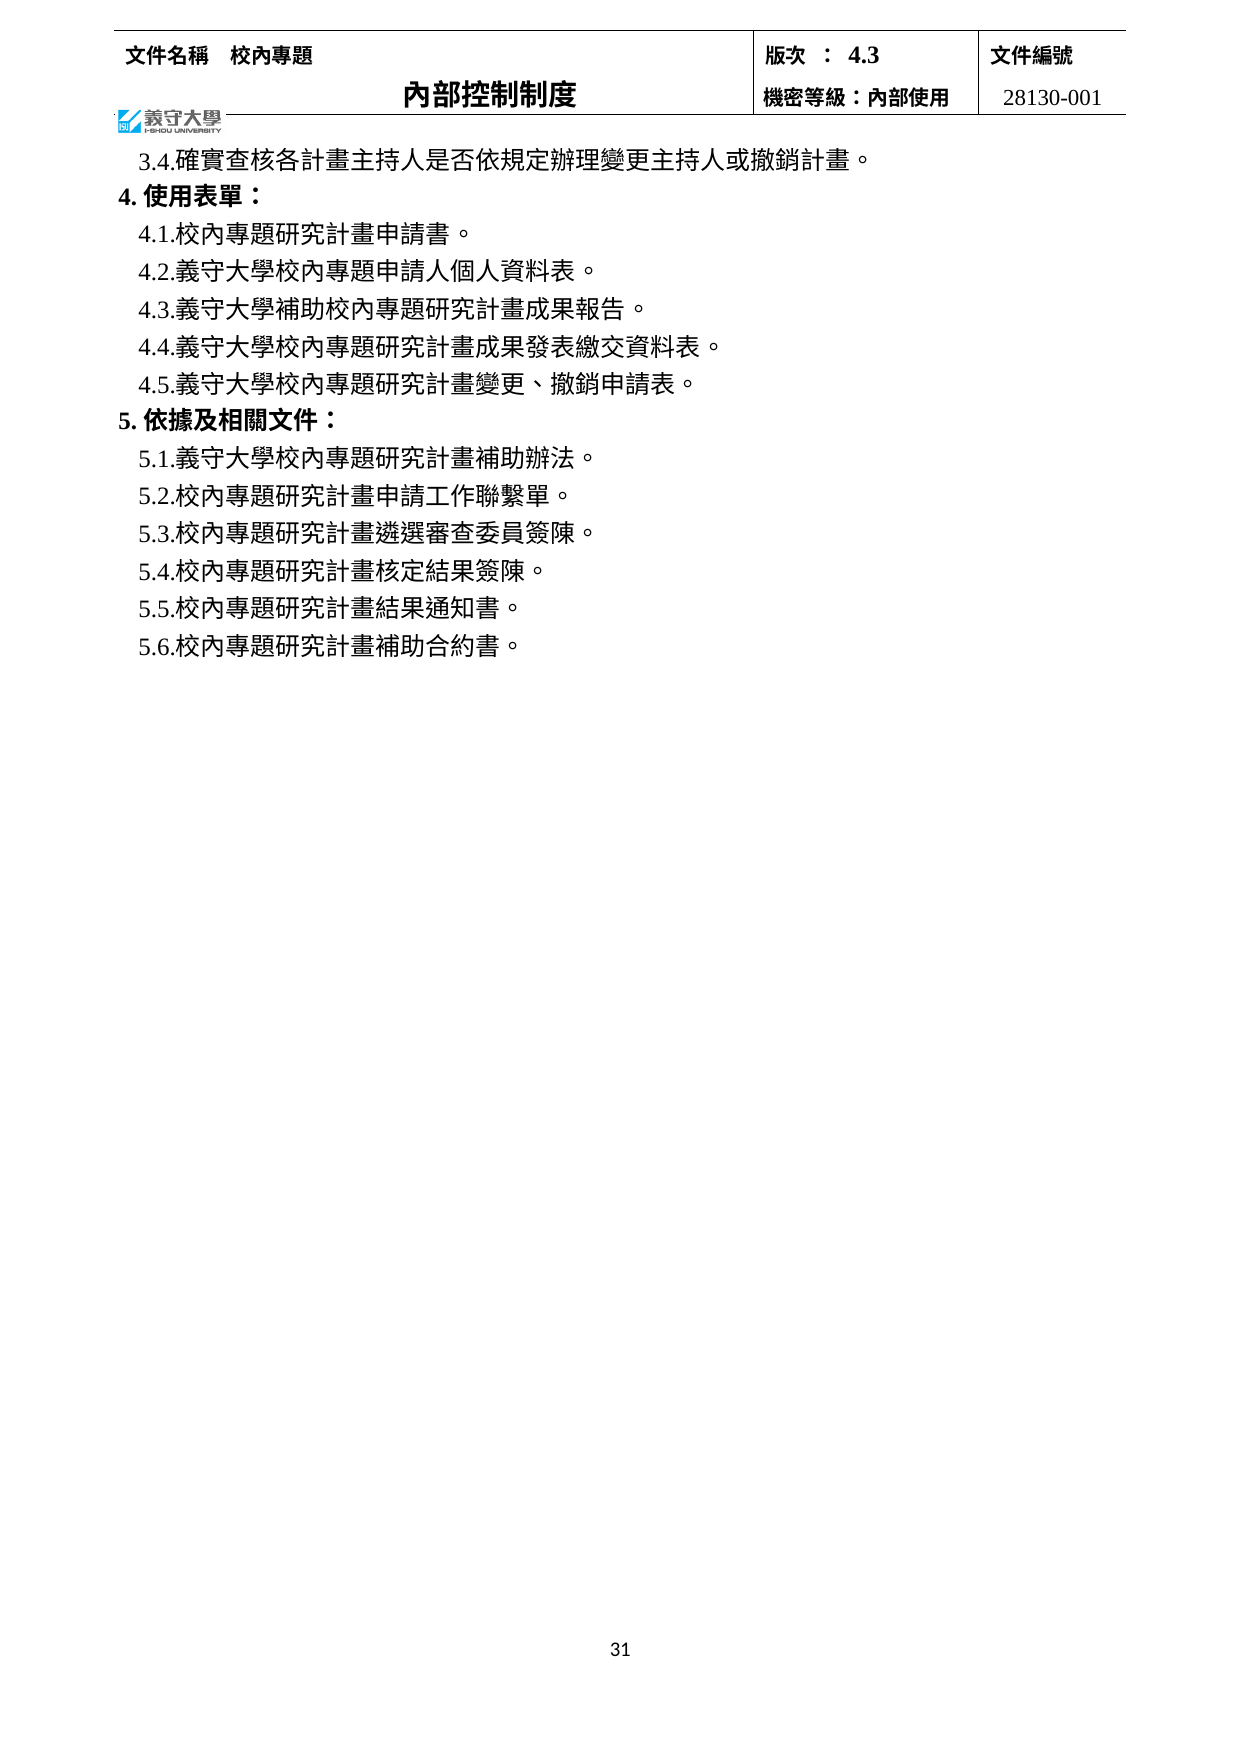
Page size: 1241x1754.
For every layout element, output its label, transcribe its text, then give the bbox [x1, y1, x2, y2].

text 4.1.校內專題研究計畫申請書。 [138, 213, 1122, 250]
text 5.1.義守大學校內專題研究計畫補助辦法。 [138, 437, 1122, 475]
text 4.3.義守大學補助校內專題研究計畫成果報告。 [138, 288, 1122, 326]
text 4.5.義守大學校內專題研究計畫變更、撤銷申請表。 [138, 363, 1122, 401]
text 3.4.確實查核各計畫主持人是否依規定辦理變更主持人或撤銷計畫。 [138, 140, 1122, 177]
text 4.2.義守大學校內專題申請人個人資料表。 [138, 250, 1122, 288]
text 5. 依據及相關文件： [118, 401, 1122, 437]
text 5.4.校內專題研究計畫核定結果簽陳。 [138, 550, 1122, 587]
text 4. 使用表單： [118, 177, 1122, 213]
text 5.5.校內專題研究計畫結果通知書。 [138, 587, 1122, 625]
text 5.2.校內專題研究計畫申請工作聯繫單。 [138, 475, 1122, 512]
text 5.6.校內專題研究計畫補助合約書。 [138, 625, 1122, 663]
text 4.4.義守大學校內專題研究計畫成果發表繳交資料表。 [138, 326, 1122, 363]
text 5.3.校內專題研究計畫遴選審查委員簽陳。 [138, 512, 1122, 550]
